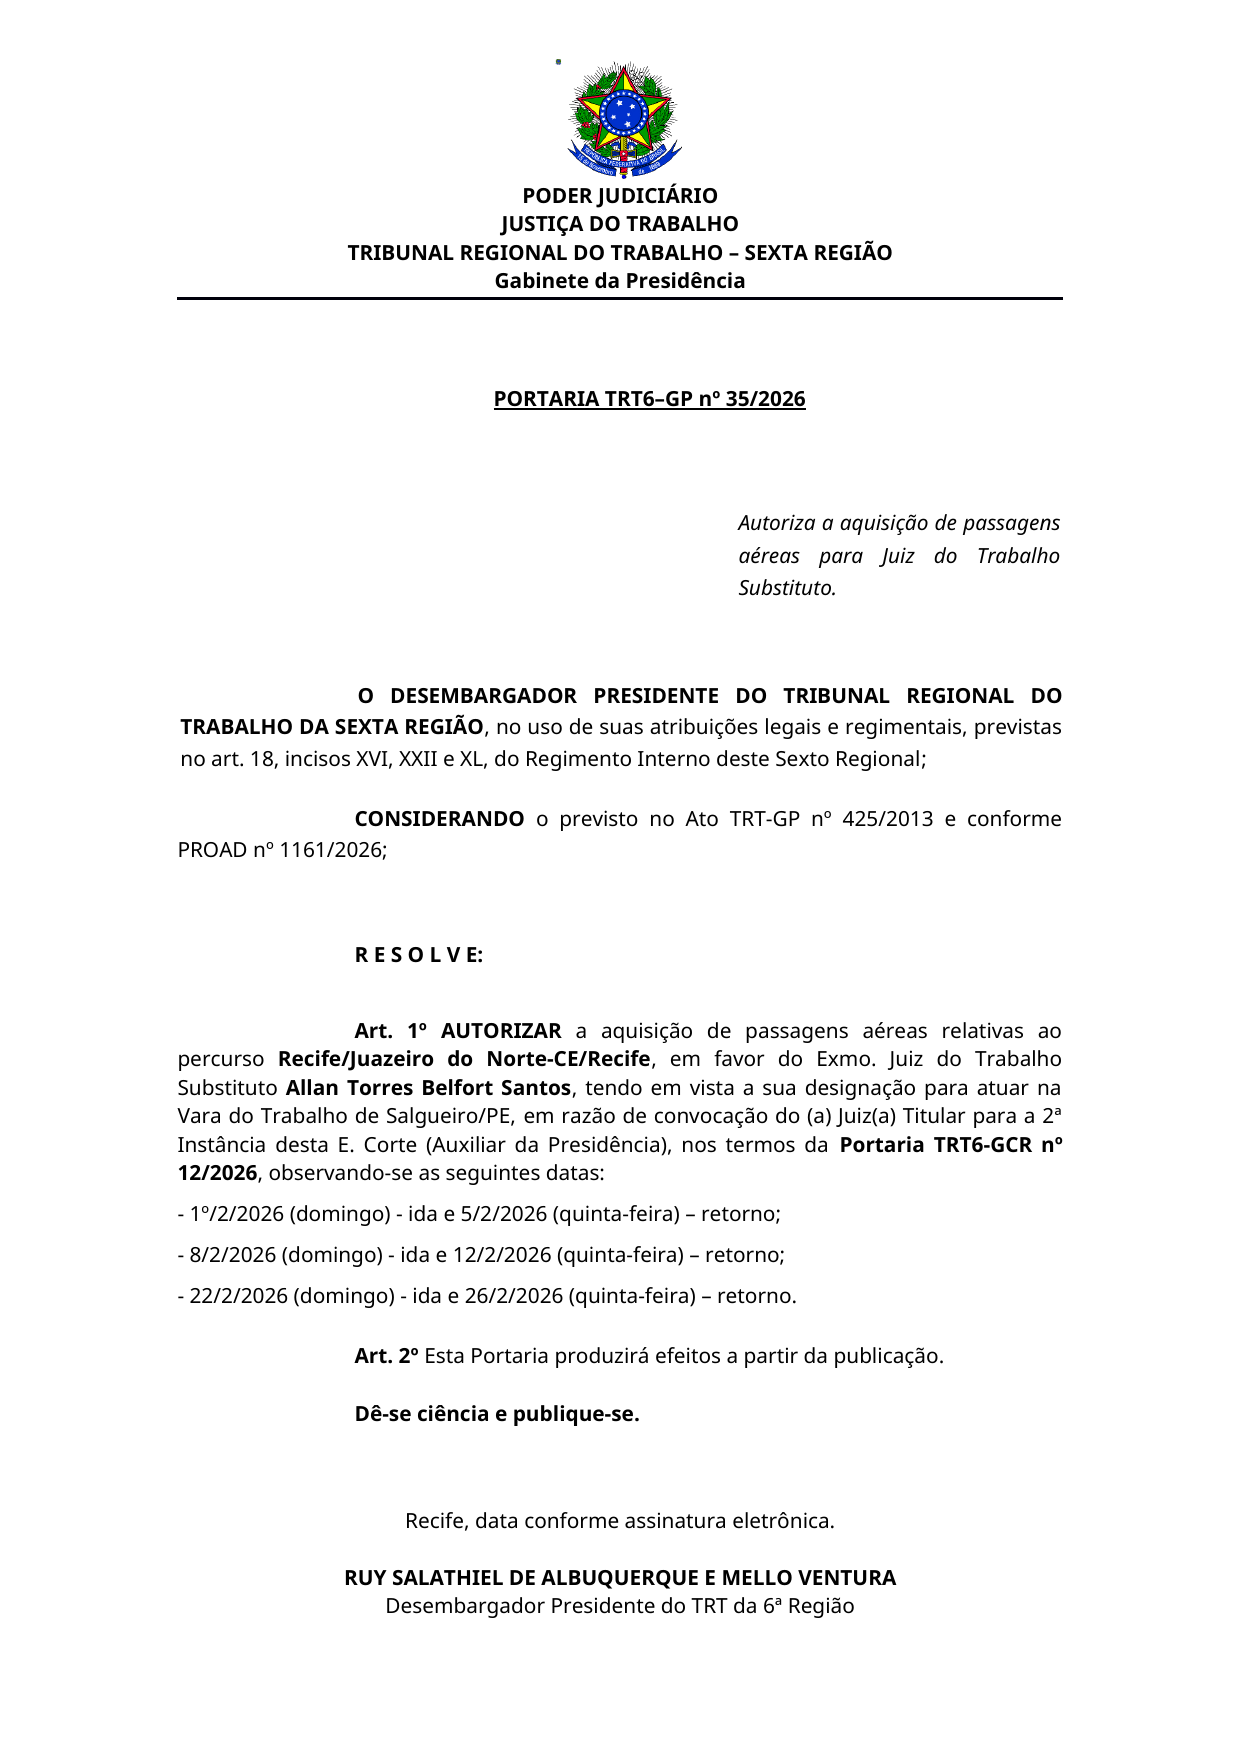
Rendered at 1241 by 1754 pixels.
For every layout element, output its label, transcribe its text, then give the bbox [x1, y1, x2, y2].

text RUY SALATHIEL DE ALBUQUERQUE E MELLO VENTURA [177, 1563, 1063, 1591]
text R E S O L V E: [177, 940, 1062, 969]
text JUSTIÇA DO TRABALHO [177, 209, 1063, 238]
text Desembargador Presidente do TRT da 6ª Região [177, 1591, 1063, 1620]
text O DESEMBARGADOR PRESIDENTE DO TRIBUNAL REGIONAL DO TRABALHO DA SEXTA REGIÃO, no uso de suas atribuições legais e regimentais, previstas no art. 18, incisos XVI, XXII e XL, do Regimento Interno deste Sexto Regional; [180, 678, 1063, 772]
text PORTARIA TRT6–GP nº 35/2026 [236, 384, 1063, 413]
text Dê-se ciência e publique-se. [177, 1399, 1063, 1428]
text PODER JUDICIÁRIO [177, 181, 1063, 209]
text Gabinete da Presidência [177, 266, 1063, 297]
text Art. 2º Esta Portaria produzirá efeitos a partir da publicação. [177, 1339, 1063, 1370]
text Art. 1º AUTORIZAR a aquisição de passagens aéreas relativas ao percurso Recife/Juazeiro do Norte-CE/Recife, em favor do Exmo. Juiz do Trabalho Substituto Allan Torres Belfort Santos, tendo em vista a sua designação para atuar na Vara do Trabalho de Salgueiro/PE, em razão de convocação do (a) Juiz(a) Titular para a 2ª Instância desta E. Corte (Auxiliar da Presidência), nos termos da Portaria TRT6-GCR nº 12/2026, observando-se as seguintes datas: [177, 1016, 1063, 1187]
text - 8/2/2026 (domingo) - ida e 12/2/2026 (quinta-feira) – retorno; [177, 1240, 1063, 1269]
text - 1º/2/2026 (domingo) - ida e 5/2/2026 (quinta-feira) – retorno; [177, 1199, 1063, 1228]
text CONSIDERANDO o previsto no Ato TRT-GP nº 425/2013 e conforme PROAD nº 1161/2026; [177, 801, 1063, 864]
text TRIBUNAL REGIONAL DO TRABALHO – SEXTA REGIÃO [177, 238, 1063, 266]
text Autoriza a aquisição de passagens aéreas para Juiz do Trabalho Substituto. [738, 508, 1063, 602]
text Recife, data conforme assinatura eletrônica. [177, 1506, 1063, 1534]
text - 22/2/2026 (domingo) - ida e 26/2/2026 (quinta-feira) – retorno. [177, 1281, 1063, 1309]
